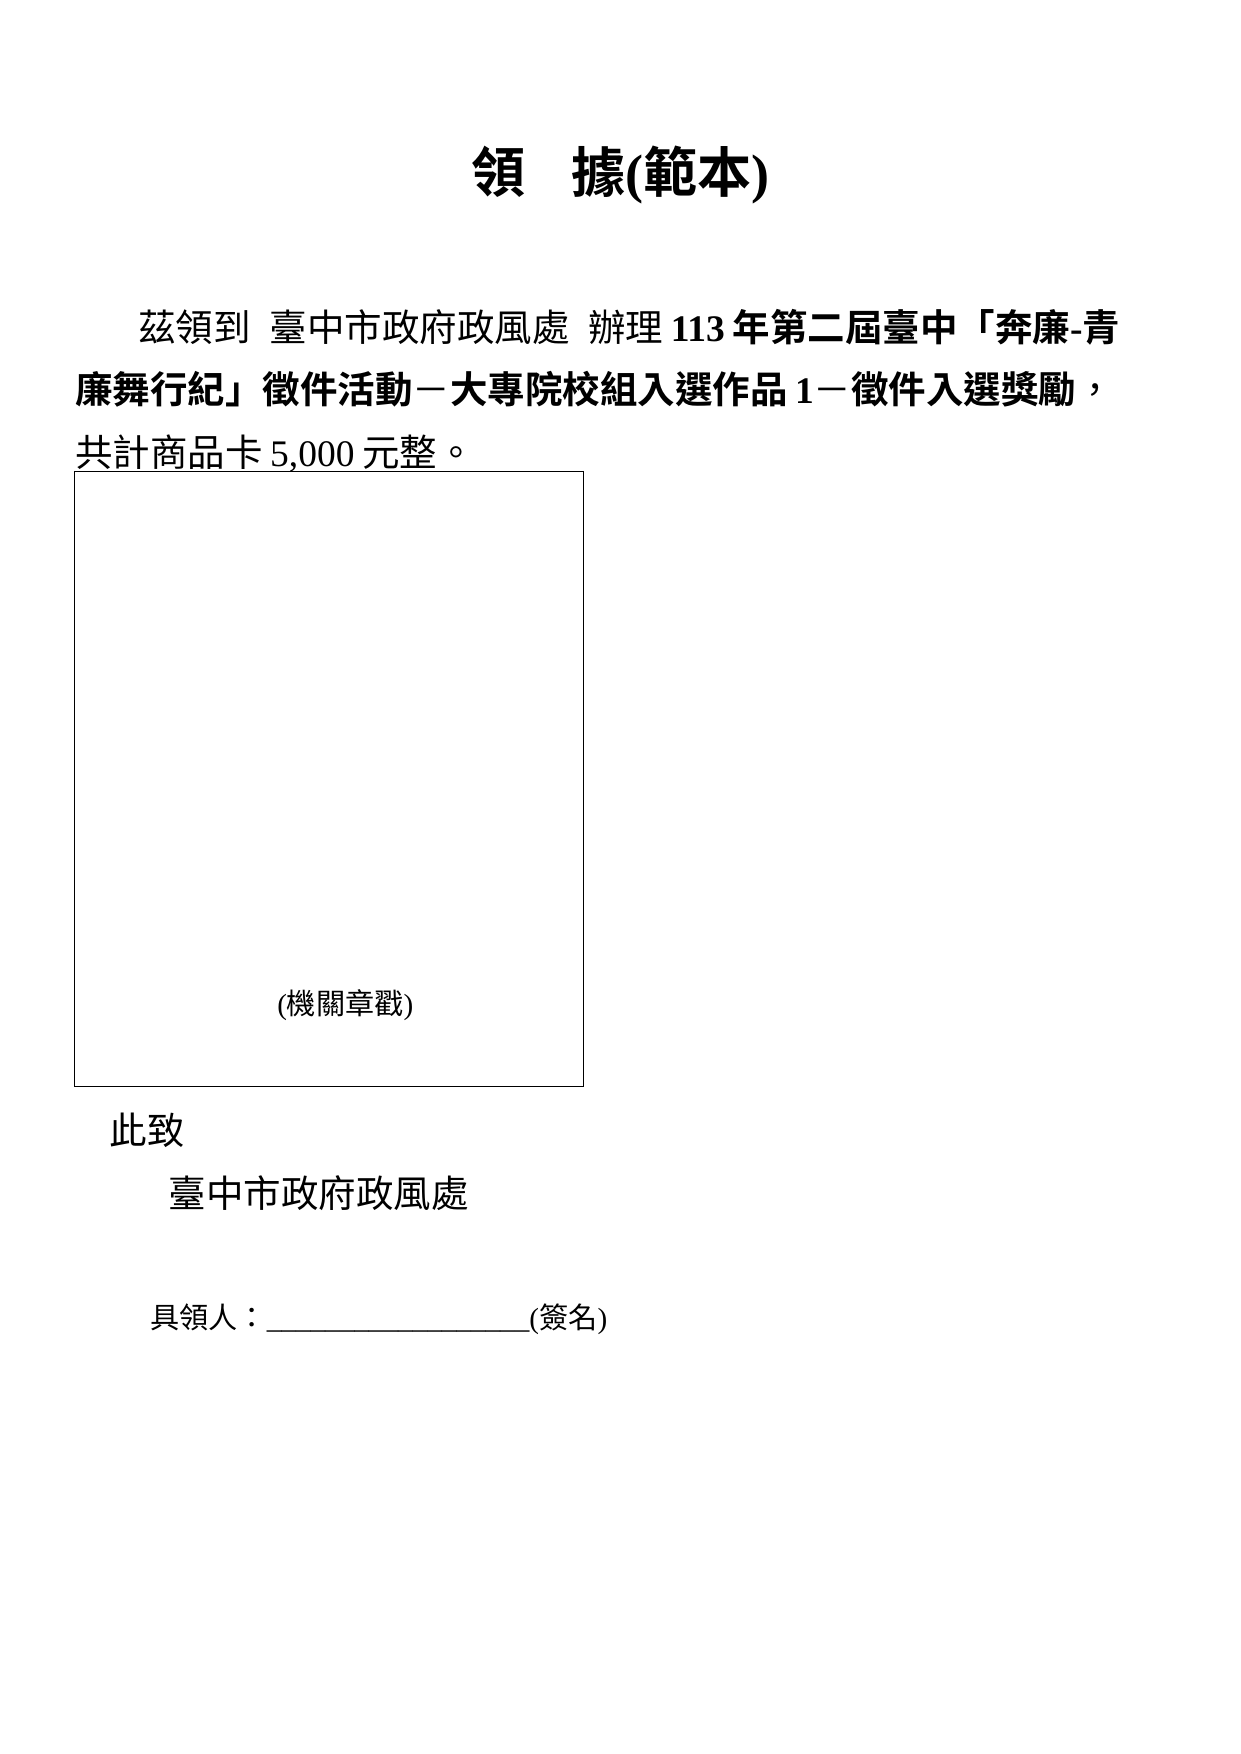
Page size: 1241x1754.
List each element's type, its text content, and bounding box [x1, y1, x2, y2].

text 具領人：__________________(簽名) [150, 1274, 1165, 1337]
text 領據(範本) [75, 96, 1165, 221]
text 茲領到 臺中市政府政風處 辦理113年第二屆臺中「奔廉-青廉舞行紀」徵件活動－大專院校組入選作品1－徵件入選獎勵，共計商品卡5,000元整。 [75, 283, 1146, 471]
text 此致 [75, 1087, 1165, 1149]
table_header [75, 472, 583, 1086]
text 臺中市政府政風處 [75, 1149, 1165, 1212]
